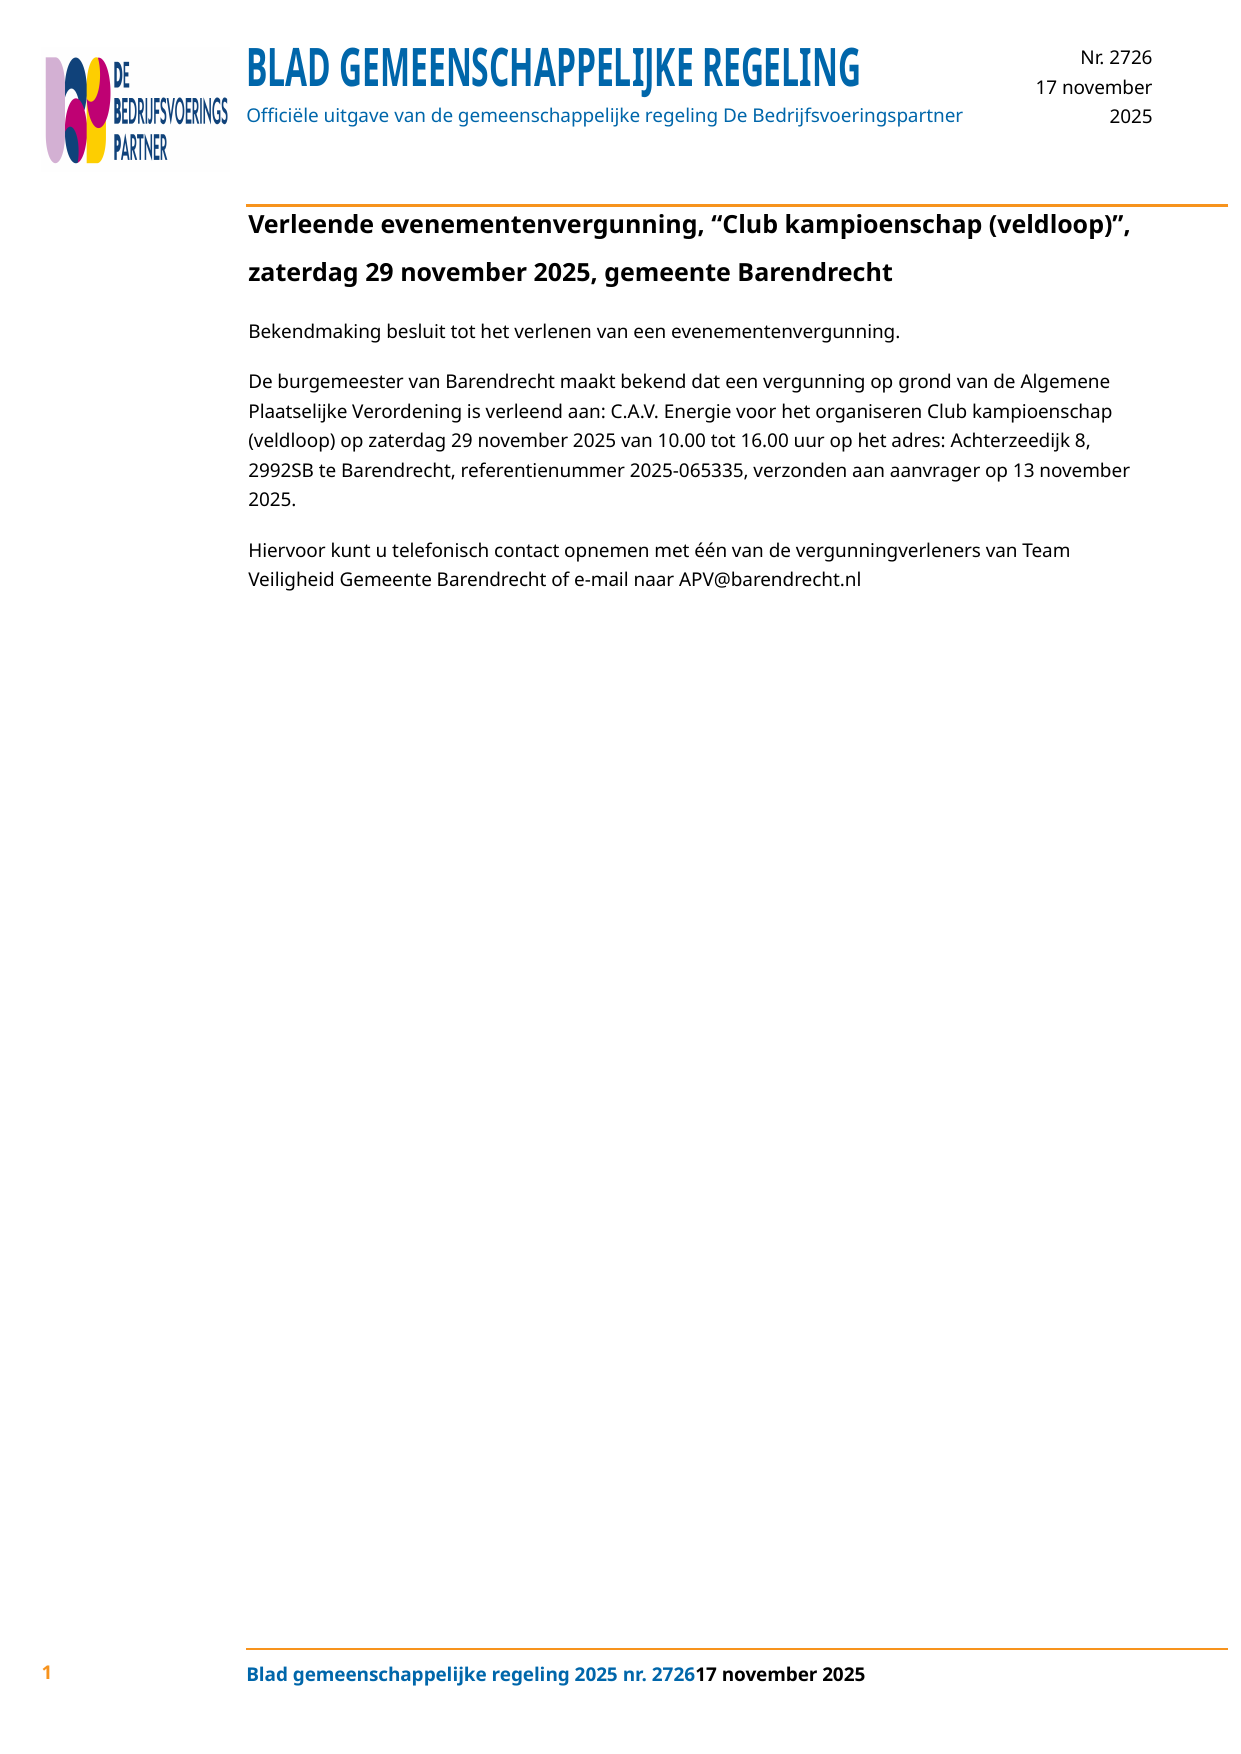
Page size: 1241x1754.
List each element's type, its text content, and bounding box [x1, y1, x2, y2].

picture [41, 47, 231, 172]
text Hiervoor kunt u telefonisch contact opnemen met één van de vergunningverleners van Team Veiligheid Gemeente Barendrecht of e-mail naar APV@barendrecht.nl [248, 537, 1152, 592]
text Bekendmaking besluit tot het verlenen van een evenementenvergunning. [248, 318, 1152, 344]
text De burgemeester van Barendrecht maakt bekend dat een vergunning op grond van de Algemene Plaatselijke Verordening is verleend aan: C.A.V. Energie voor het organiseren Club kampioenschap (veldloop) op zaterdag 29 november 2025 van 10.00 tot 16.00 uur op het adres: Achterzeedijk 8, 2992SB te Barendrecht, referentienummer 2025-065335, verzonden aan aanvrager op 13 november 2025. [248, 368, 1152, 512]
text Verleende evenementenvergunning, “Club kampioenschap (veldloop)”, zaterdag 29 november 2025, gemeente Barendrecht [248, 207, 1152, 288]
